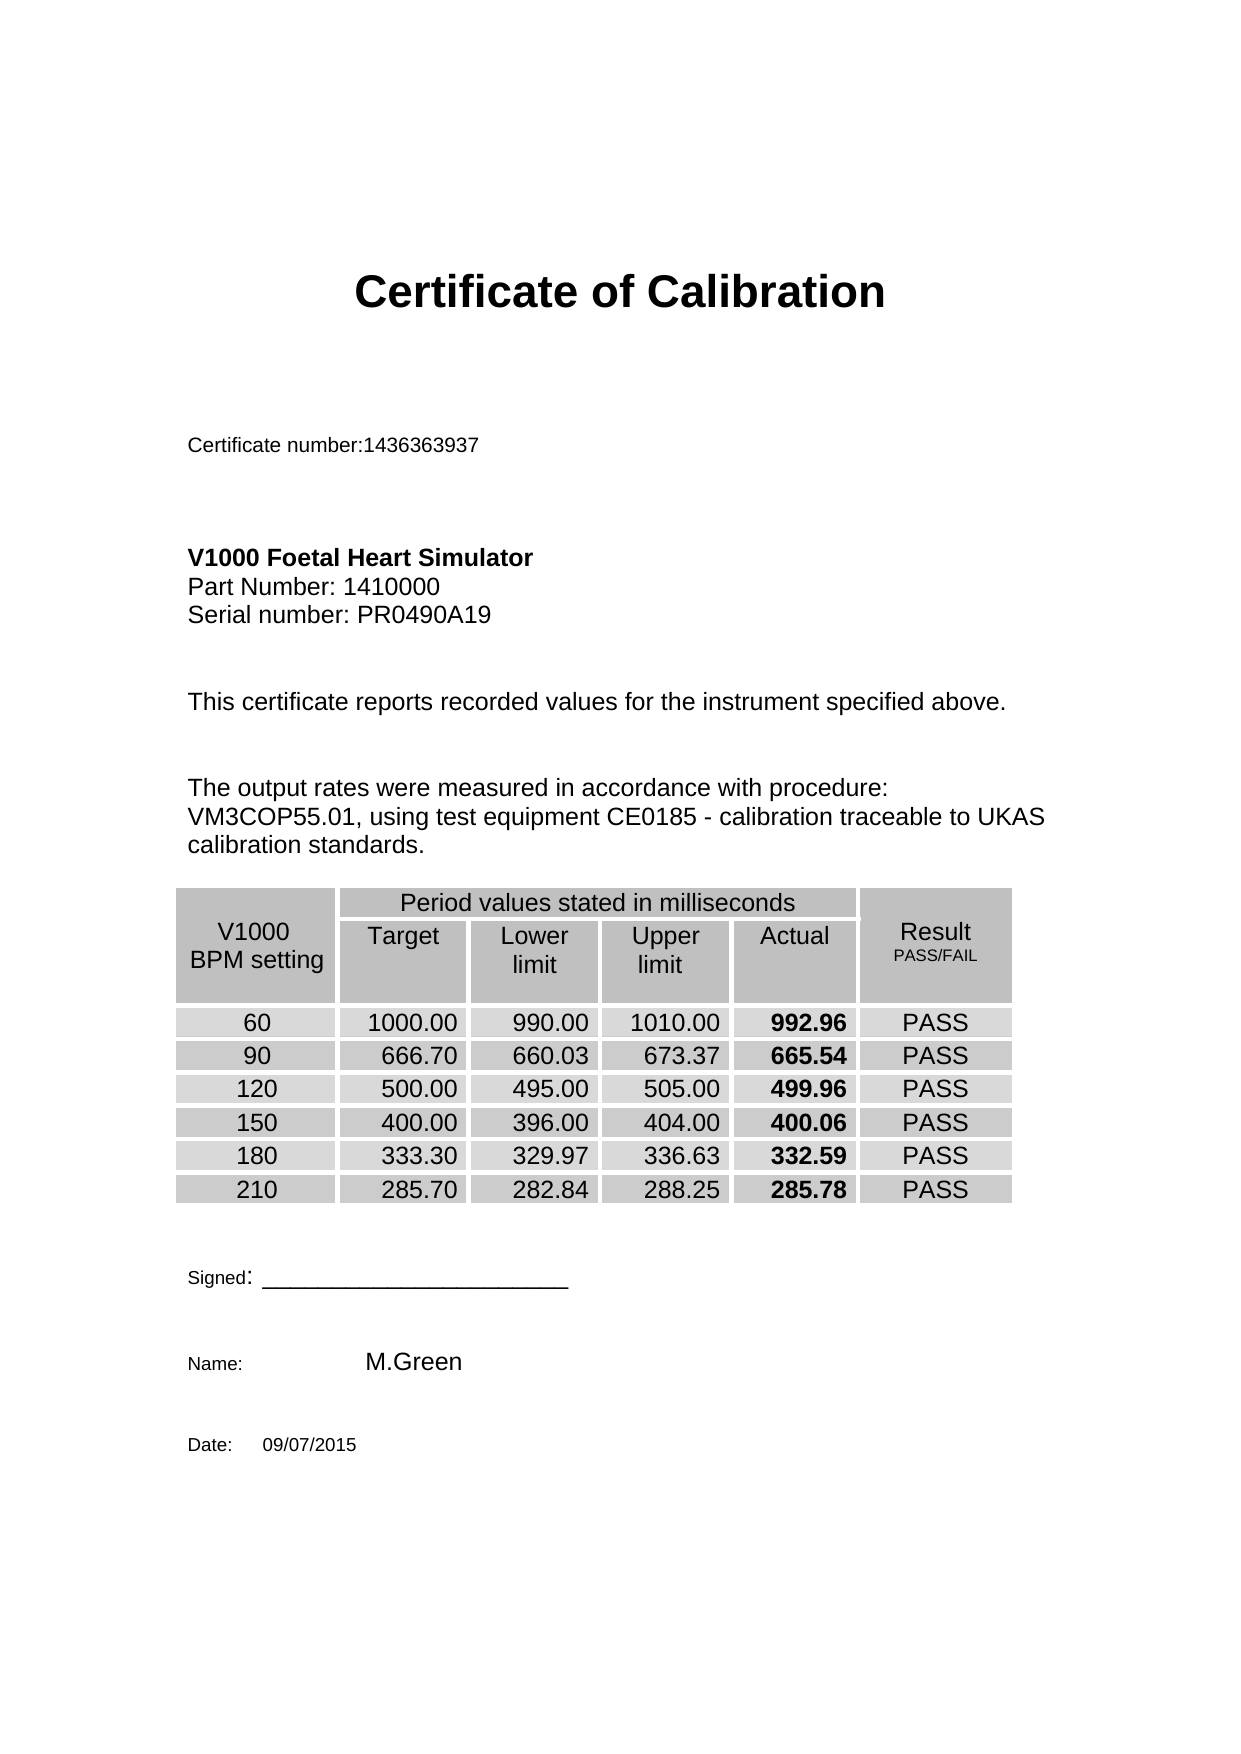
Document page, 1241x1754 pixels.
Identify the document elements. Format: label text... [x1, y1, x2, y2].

text The output rates were measured in accordance with procedure: VM3COP55.01, using test equipment CE0185 - calibration traceable to UKAS calibration standards. [187, 773, 1053, 859]
table_cell 90 [176, 1041, 335, 1070]
text Signed: ______________________ [187, 1261, 1053, 1290]
table_cell 400.00 [340, 1108, 466, 1137]
text Serial number: PR0490A19 [187, 600, 1053, 629]
text Date: 09/07/2015 [187, 1433, 1053, 1455]
table_header Result PASS/FAIL [860, 888, 1012, 1003]
table_cell 495.00 [471, 1075, 598, 1103]
table_cell Target [340, 921, 466, 1003]
table_cell 180 [176, 1141, 335, 1170]
table_cell 285.78 [734, 1175, 856, 1203]
table_cell 120 [176, 1075, 335, 1103]
table_cell 336.63 [602, 1141, 729, 1170]
table_cell PASS [860, 1041, 1012, 1070]
text Name: M.Green [187, 1347, 1053, 1376]
table_cell 992.96 [734, 1008, 856, 1036]
table_cell PASS [860, 1175, 1012, 1203]
table_cell 666.70 [340, 1041, 466, 1070]
subtitle V1000 Foetal Heart Simulator [187, 543, 1053, 572]
table_cell PASS [860, 1075, 1012, 1103]
text Part Number: 1410000 [187, 572, 1053, 600]
table_cell 500.00 [340, 1075, 466, 1103]
table_cell 150 [176, 1108, 335, 1137]
table_cell 210 [176, 1175, 335, 1203]
table_cell 990.00 [471, 1008, 598, 1036]
table_cell 499.96 [734, 1075, 856, 1103]
table_header Period values stated in milliseconds [340, 888, 856, 917]
table_cell 333.30 [340, 1141, 466, 1170]
table_cell 505.00 [602, 1075, 729, 1103]
table_cell Upper limit [602, 921, 729, 1003]
table_cell PASS [860, 1141, 1012, 1170]
table_cell 288.25 [602, 1175, 729, 1203]
table_cell 1000.00 [340, 1008, 466, 1036]
table_cell Lower limit [471, 921, 598, 1003]
subtitle Certificate of Calibration [187, 265, 1053, 318]
table_cell PASS [860, 1108, 1012, 1137]
table_cell 404.00 [602, 1108, 729, 1137]
table_cell 665.54 [734, 1041, 856, 1070]
table_cell 1010.00 [602, 1008, 729, 1036]
table_cell 282.84 [471, 1175, 598, 1203]
table_cell 60 [176, 1008, 335, 1036]
table_cell PASS [860, 1008, 1012, 1036]
table_cell 329.97 [471, 1141, 598, 1170]
table_cell 400.06 [734, 1108, 856, 1137]
table_cell 673.37 [602, 1041, 729, 1070]
table_header V1000 BPM setting [176, 888, 335, 1003]
table_cell 285.70 [340, 1175, 466, 1203]
table_cell 396.00 [471, 1108, 598, 1137]
table_cell 332.59 [734, 1141, 856, 1170]
table_cell 660.03 [471, 1041, 598, 1070]
subtitle Certificate number:1436363937 [187, 433, 1053, 457]
table_cell Actual [734, 921, 856, 1003]
text This certificate reports recorded values for the instrument specified above. [94, 687, 1240, 715]
